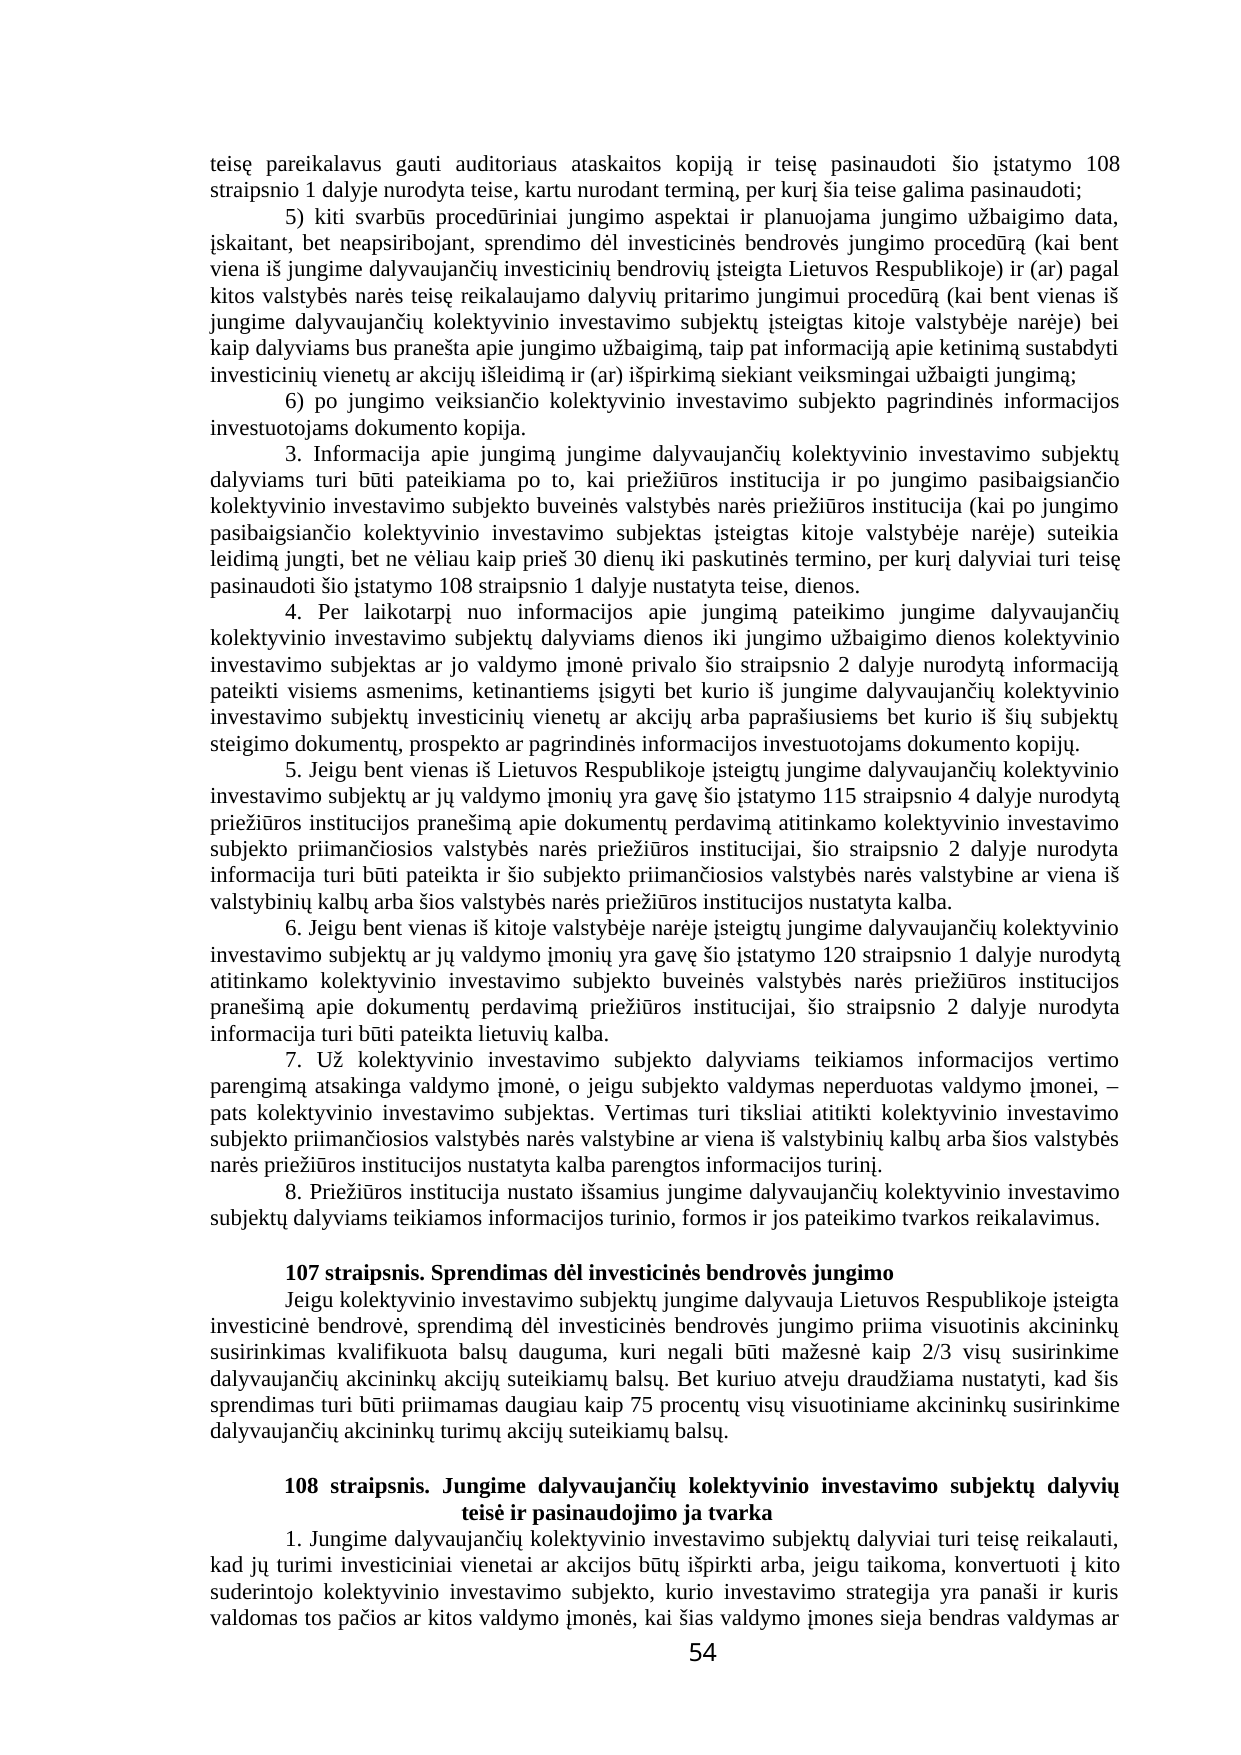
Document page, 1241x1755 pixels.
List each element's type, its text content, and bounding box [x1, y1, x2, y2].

text 4. Per laikotarpį nuo informacijos apie jungimą pateikimo jungime dalyvaujančių kolektyvinio investavimo subjektų dalyviams dienos iki jungimo užbaigimo dienos kolektyvinio investavimo subjektas ar jo valdymo įmonė privalo šio straipsnio 2 dalyje nurodytą informaciją pateikti visiems asmenims, ketinantiems įsigyti bet kurio iš jungime dalyvaujančių kolektyvinio investavimo subjektų investicinių vienetų ar akcijų arba paprašiusiems bet kurio iš šių subjektų steigimo dokumentų, prospekto ar pagrindinės informacijos investuotojams dokumento kopijų. [210, 598, 1120, 756]
text 7. Už kolektyvinio investavimo subjekto dalyviams teikiamos informacijos vertimo parengimą atsakinga valdymo įmonė, o jeigu subjekto valdymas neperduotas valdymo įmonei, – pats kolektyvinio investavimo subjektas. Vertimas turi tiksliai atitikti kolektyvinio investavimo subjekto priimančiosios valstybės narės valstybine ar viena iš valstybinių kalbų arba šios valstybės narės priežiūros institucijos nustatyta kalba parengtos informacijos turinį. [210, 1046, 1120, 1178]
text 3. Informacija apie jungimą jungime dalyvaujančių kolektyvinio investavimo subjektų dalyviams turi būti pateikiama po to, kai priežiūros institucija ir po jungimo pasibaigsiančio kolektyvinio investavimo subjekto buveinės valstybės narės priežiūros institucija (kai po jungimo pasibaigsiančio kolektyvinio investavimo subjektas įsteigtas kitoje valstybėje narėje) suteikia leidimą jungti, bet ne vėliau kaip prieš 30 dienų iki paskutinės termino, per kurį dalyviai turi teisę pasinaudoti šio įstatymo 108 straipsnio 1 dalyje nustatyta teise, dienos. [210, 440, 1120, 598]
text 1. Jungime dalyvaujančių kolektyvinio investavimo subjektų dalyviai turi teisę reikalauti, kad jų turimi investiciniai vienetai ar akcijos būtų išpirkti arba, jeigu taikoma, konvertuoti į kito suderintojo kolektyvinio investavimo subjekto, kurio investavimo strategija yra panaši ir kuris valdomas tos pačios ar kitos valdymo įmonės, kai šias valdymo įmones sieja bendras valdymas ar [210, 1525, 1120, 1631]
text Jeigu kolektyvinio investavimo subjektų jungime dalyvauja Lietuvos Respublikoje įsteigta investicinė bendrovė, sprendimą dėl investicinės bendrovės jungimo priima visuotinis akcininkų susirinkimas kvalifikuota balsų dauguma, kuri negali būti mažesnė kaip 2/3 visų susirinkime dalyvaujančių akcininkų akcijų suteikiamų balsų. Bet kuriuo atveju draudžiama nustatyti, kad šis sprendimas turi būti priimamas daugiau kaip 75 procentų visų visuotiniame akcininkų susirinkime dalyvaujančių akcininkų turimų akcijų suteikiamų balsų. [210, 1286, 1120, 1444]
text 5) kiti svarbūs procedūriniai jungimo aspektai ir planuojama jungimo užbaigimo data, įskaitant, bet neapsiribojant, sprendimo dėl investicinės bendrovės jungimo procedūrą (kai bent viena iš jungime dalyvaujančių investicinių bendrovių įsteigta Lietuvos Respublikoje) ir (ar) pagal kitos valstybės narės teisę reikalaujamo dalyvių pritarimo jungimui procedūrą (kai bent vienas iš jungime dalyvaujančių kolektyvinio investavimo subjektų įsteigtas kitoje valstybėje narėje) bei kaip dalyviams bus pranešta apie jungimo užbaigimą, taip pat informaciją apie ketinimą sustabdyti investicinių vienetų ar akcijų išleidimą ir (ar) išpirkimą siekiant veiksmingai užbaigti jungimą; [210, 203, 1120, 387]
text 6. Jeigu bent vienas iš kitoje valstybėje narėje įsteigtų jungime dalyvaujančių kolektyvinio investavimo subjektų ar jų valdymo įmonių yra gavę šio įstatymo 120 straipsnio 1 dalyje nurodytą atitinkamo kolektyvinio investavimo subjekto buveinės valstybės narės priežiūros institucijos pranešimą apie dokumentų perdavimą priežiūros institucijai, šio straipsnio 2 dalyje nurodyta informacija turi būti pateikta lietuvių kalba. [210, 914, 1120, 1046]
text 5. Jeigu bent vienas iš Lietuvos Respublikoje įsteigtų jungime dalyvaujančių kolektyvinio investavimo subjektų ar jų valdymo įmonių yra gavę šio įstatymo 115 straipsnio 4 dalyje nurodytą priežiūros institucijos pranešimą apie dokumentų perdavimą atitinkamo kolektyvinio investavimo subjekto priimančiosios valstybės narės priežiūros institucijai, šio straipsnio 2 dalyje nurodyta informacija turi būti pateikta ir šio subjekto priimančiosios valstybės narės valstybine ar viena iš valstybinių kalbų arba šios valstybės narės priežiūros institucijos nustatyta kalba. [210, 756, 1120, 914]
text 108 straipsnis. Jungime dalyvaujančių kolektyvinio investavimo subjektų dalyvių teisė ir pasinaudojimo ja tvarka [284, 1472, 1120, 1525]
text 107 straipsnis. Sprendimas dėl investicinės bendrovės jungimo [210, 1259, 1120, 1286]
text teisę pareikalavus gauti auditoriaus ataskaitos kopiją ir teisę pasinaudoti šio įstatymo 108 straipsnio 1 dalyje nurodyta teise, kartu nurodant terminą, per kurį šia teise galima pasinaudoti; [210, 150, 1120, 203]
text 8. Priežiūros institucija nustato išsamius jungime dalyvaujančių kolektyvinio investavimo subjektų dalyviams teikiamos informacijos turinio, formos ir jos pateikimo tvarkos reikalavimus. [210, 1178, 1120, 1231]
text 6) po jungimo veiksiančio kolektyvinio investavimo subjekto pagrindinės informacijos investuotojams dokumento kopija. [210, 387, 1120, 440]
